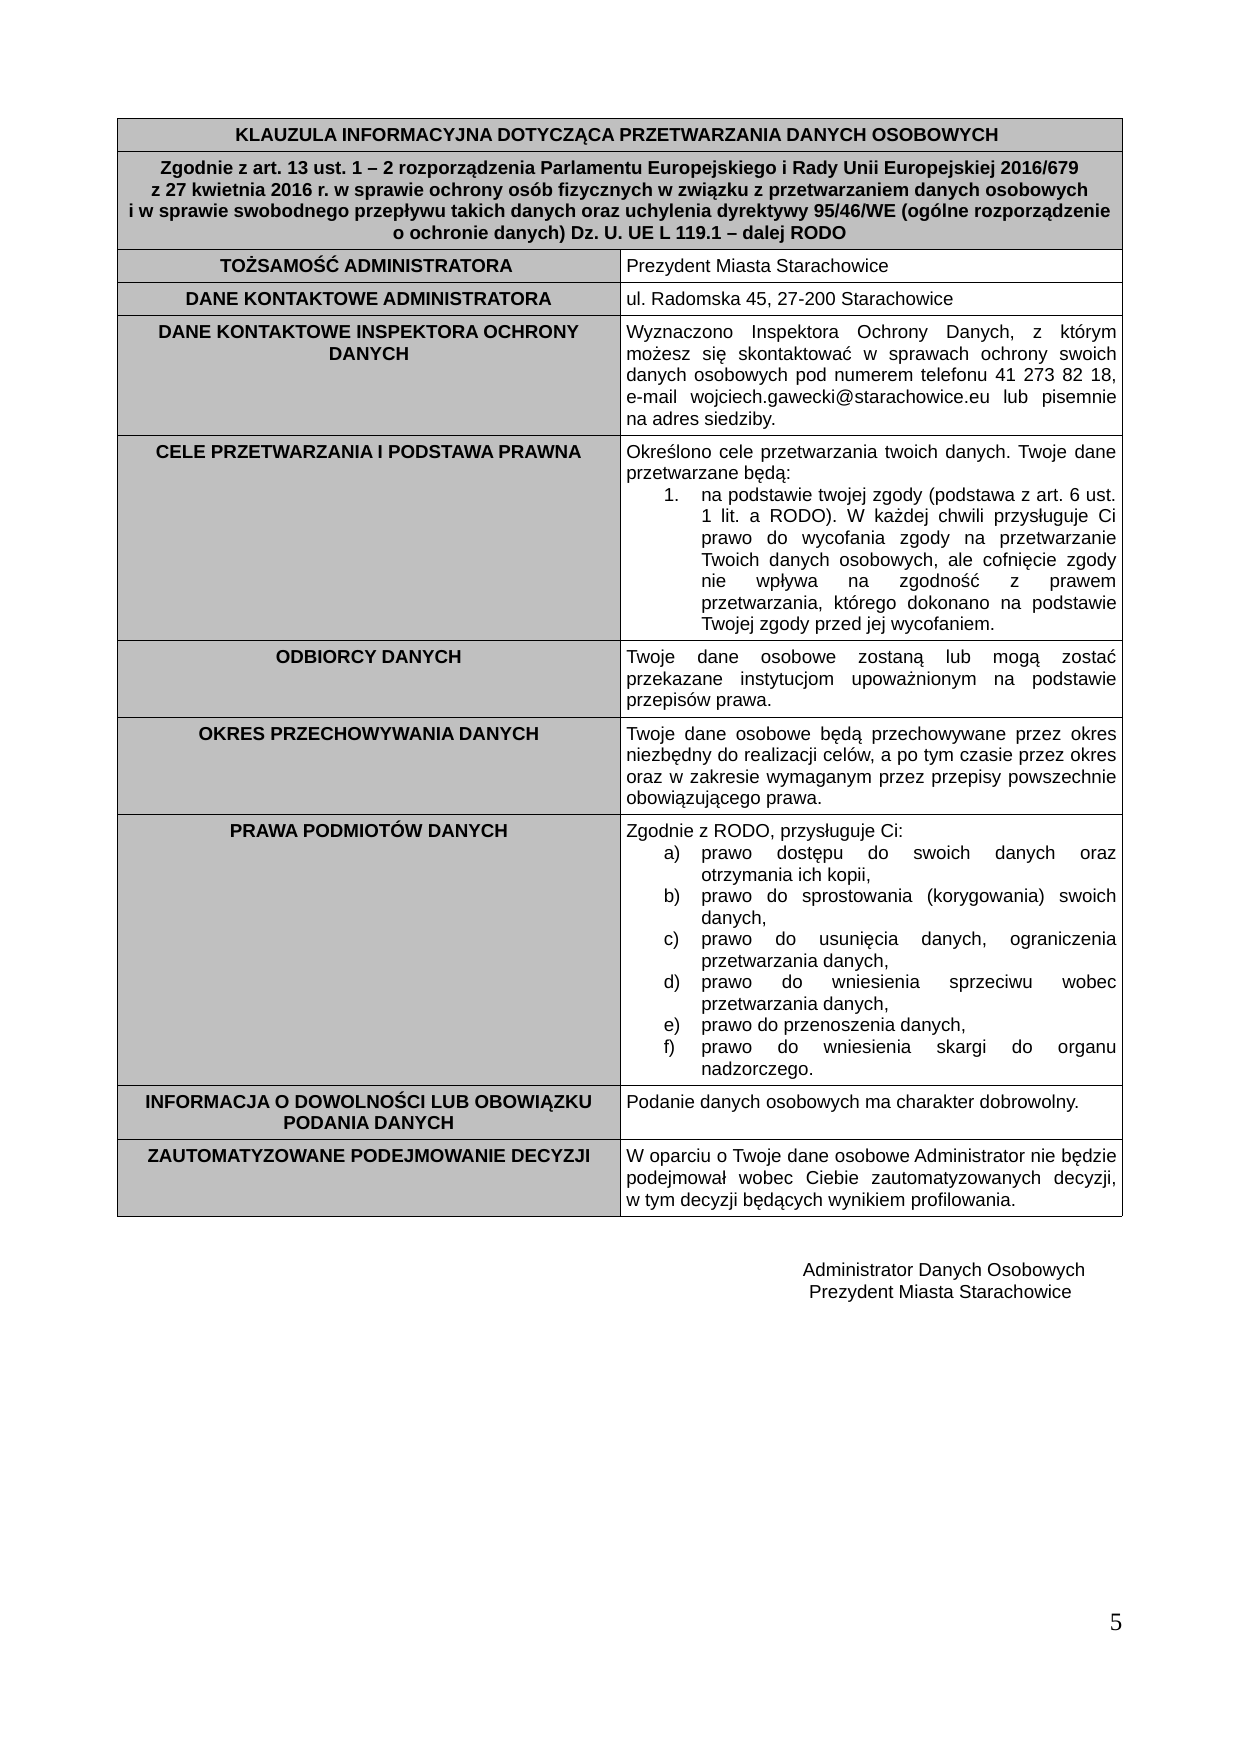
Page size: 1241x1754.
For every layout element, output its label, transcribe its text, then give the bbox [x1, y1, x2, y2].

table_cell DANE KONTAKTOWE ADMINISTRATORA [118, 283, 620, 315]
table_cell Prezydent Miasta Starachowice [621, 250, 1122, 282]
table_cell Podanie danych osobowych ma charakter dobrowolny. [621, 1086, 1122, 1139]
table_cell TOŻSAMOŚĆ ADMINISTRATORA [118, 250, 620, 282]
table_cell W oparciu o Twoje dane osobowe Administrator nie będzie podejmował wobec Ciebie zautomatyzowanych decyzji, w tym decyzji będących wynikiem profilowania. [621, 1140, 1122, 1216]
table_cell ul. Radomska 45, 27-200 Starachowice [621, 283, 1122, 315]
table_cell PRAWA PODMIOTÓW DANYCH [118, 815, 620, 1085]
table_cell Twoje dane osobowe zostaną lub mogą zostać przekazane instytucjom upoważnionym na podstawie przepisów prawa. [621, 641, 1122, 717]
text Administrator Danych Osobowych [118, 1259, 1122, 1280]
table_cell ODBIORCY DANYCH [118, 641, 620, 717]
table_cell Zgodnie z RODO, przysługuje Ci: prawo dostępu do swoich danych oraz otrzymania ich kopii, prawo do sprostowania (korygowania) swoich danych, prawo do usunięcia danych, ograniczenia przetwarzania danych, prawo do wniesienia sprzeciwu wobec przetwarzania danych, prawo do przenoszenia danych, prawo do wniesienia skargi do organu nadzorczego. [621, 815, 1122, 1085]
text Prezydent Miasta Starachowice [118, 1280, 1122, 1302]
table_cell Twoje dane osobowe będą przechowywane przez okres niezbędny do realizacji celów, a po tym czasie przez okres oraz w zakresie wymaganym przez przepisy powszechnie obowiązującego prawa. [621, 718, 1122, 814]
table_cell Zgodnie z art. 13 ust. 1 – 2 rozporządzenia Parlamentu Europejskiego i Rady Unii Europejskiej 2016/679 z 27 kwietnia 2016 r. w sprawie ochrony osób fizycznych w związku z przetwarzaniem danych osobowych i w sprawie swobodnego przepływu takich danych oraz uchylenia dyrektywy 95/46/WE (ogólne rozporządzenie o ochronie danych) Dz. U. UE L 119.1 – dalej RODO [118, 152, 1122, 249]
table_header KLAUZULA INFORMACYJNA DOTYCZĄCA PRZETWARZANIA DANYCH OSOBOWYCH [118, 119, 1122, 151]
table_cell CELE PRZETWARZANIA I PODSTAWA PRAWNA [118, 436, 620, 640]
table_cell OKRES PRZECHOWYWANIA DANYCH [118, 718, 620, 814]
table_cell Określono cele przetwarzania twoich danych. Twoje dane przetwarzane będą: na podstawie twojej zgody (podstawa z art. 6 ust. 1 lit. a RODO). W każdej chwili przysługuje Ci prawo do wycofania zgody na przetwarzanie Twoich danych osobowych, ale cofnięcie zgody nie wpływa na zgodność z prawem przetwarzania, którego dokonano na podstawie Twojej zgody przed jej wycofaniem. [621, 436, 1122, 640]
table_cell DANE KONTAKTOWE INSPEKTORA OCHRONY DANYCH [118, 316, 620, 435]
table_cell ZAUTOMATYZOWANE PODEJMOWANIE DECYZJI [118, 1140, 620, 1216]
table_cell Wyznaczono Inspektora Ochrony Danych, z którym możesz się skontaktować w sprawach ochrony swoich danych osobowych pod numerem telefonu 41 273 82 18, e-mail wojciech.gawecki@starachowice.eu lub pisemnie na adres siedziby. [621, 316, 1122, 435]
table_cell INFORMACJA O DOWOLNOŚCI LUB OBOWIĄZKU PODANIA DANYCH [118, 1086, 620, 1139]
